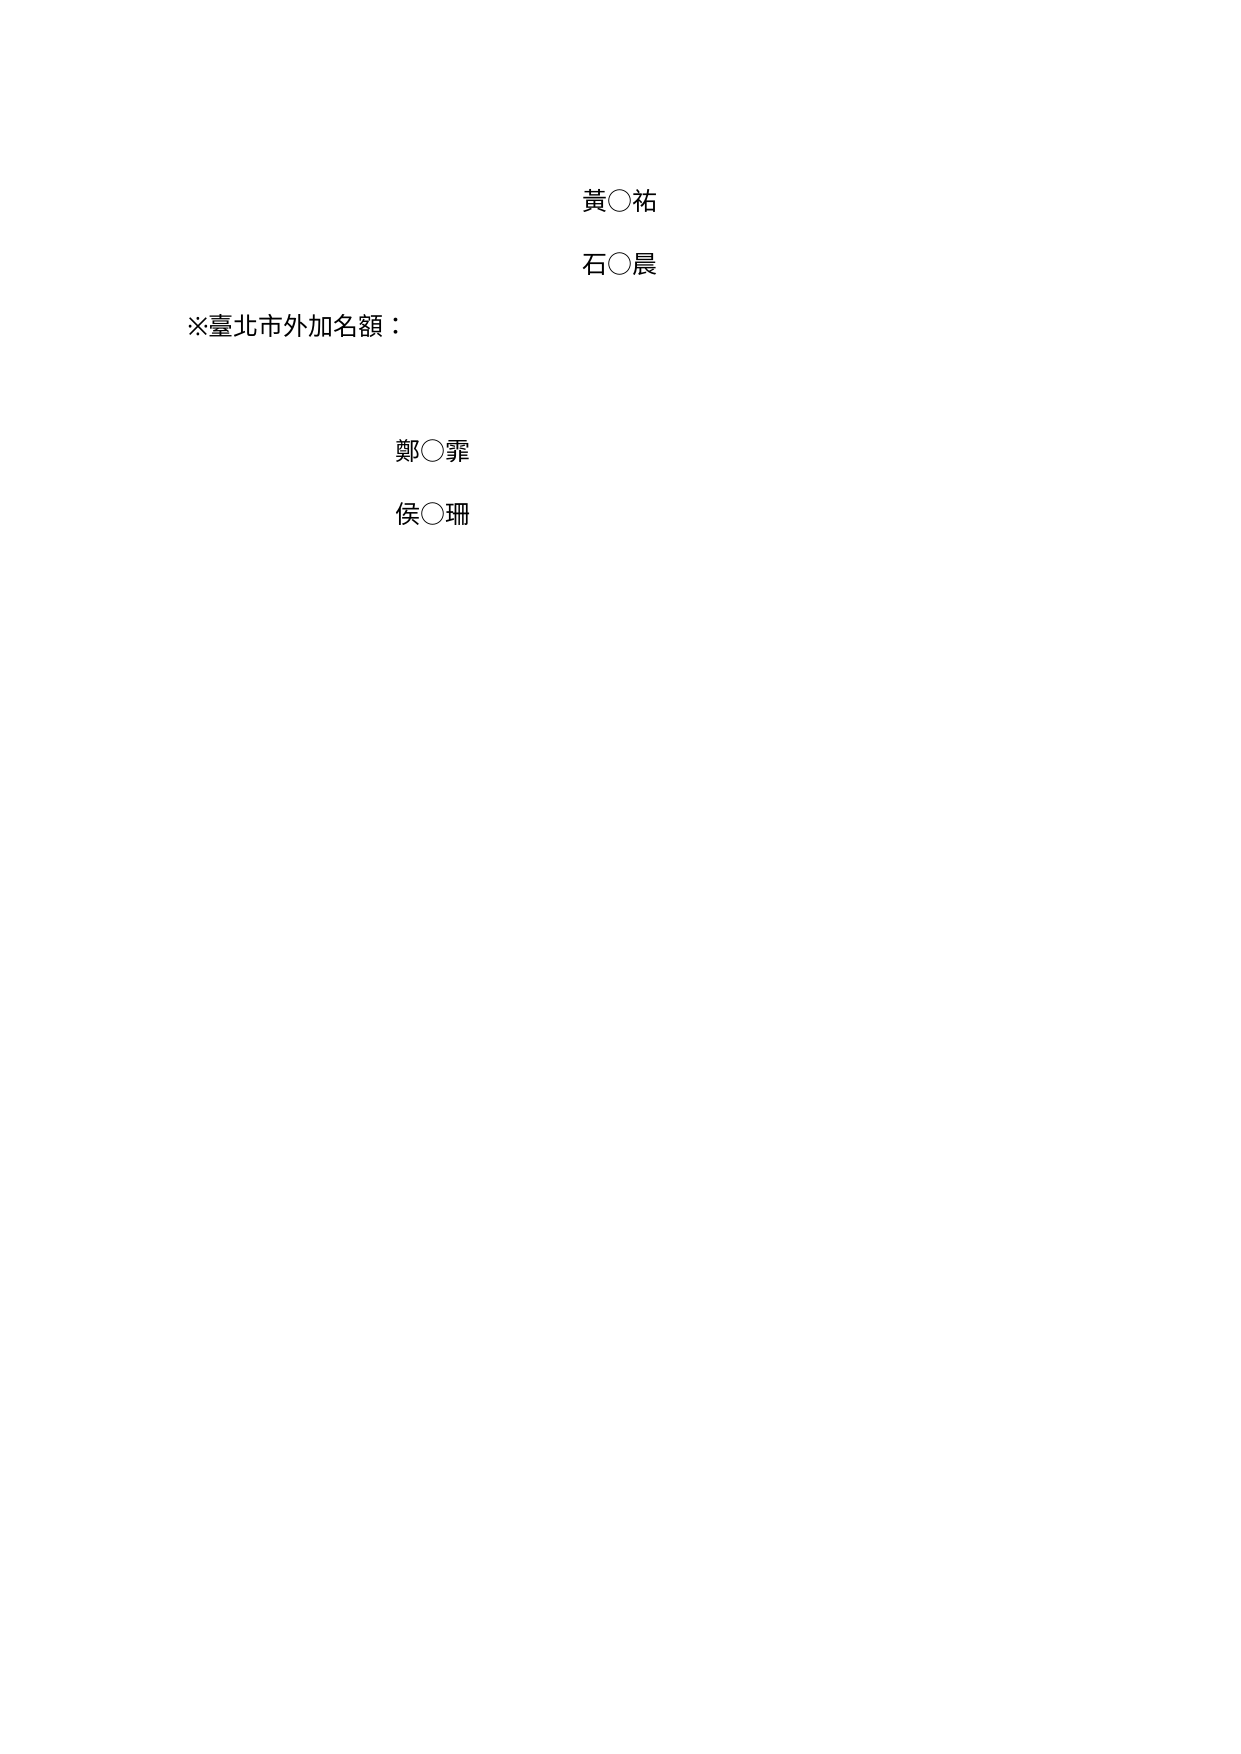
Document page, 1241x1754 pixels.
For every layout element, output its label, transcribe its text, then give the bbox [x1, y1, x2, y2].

text 黃○祐 [187, 158, 1053, 221]
text 石○晨 [187, 221, 1053, 283]
text 侯○珊 [187, 471, 1053, 533]
text 鄭○霏 [187, 408, 1053, 471]
text ※臺北市外加名額： [187, 283, 1053, 346]
